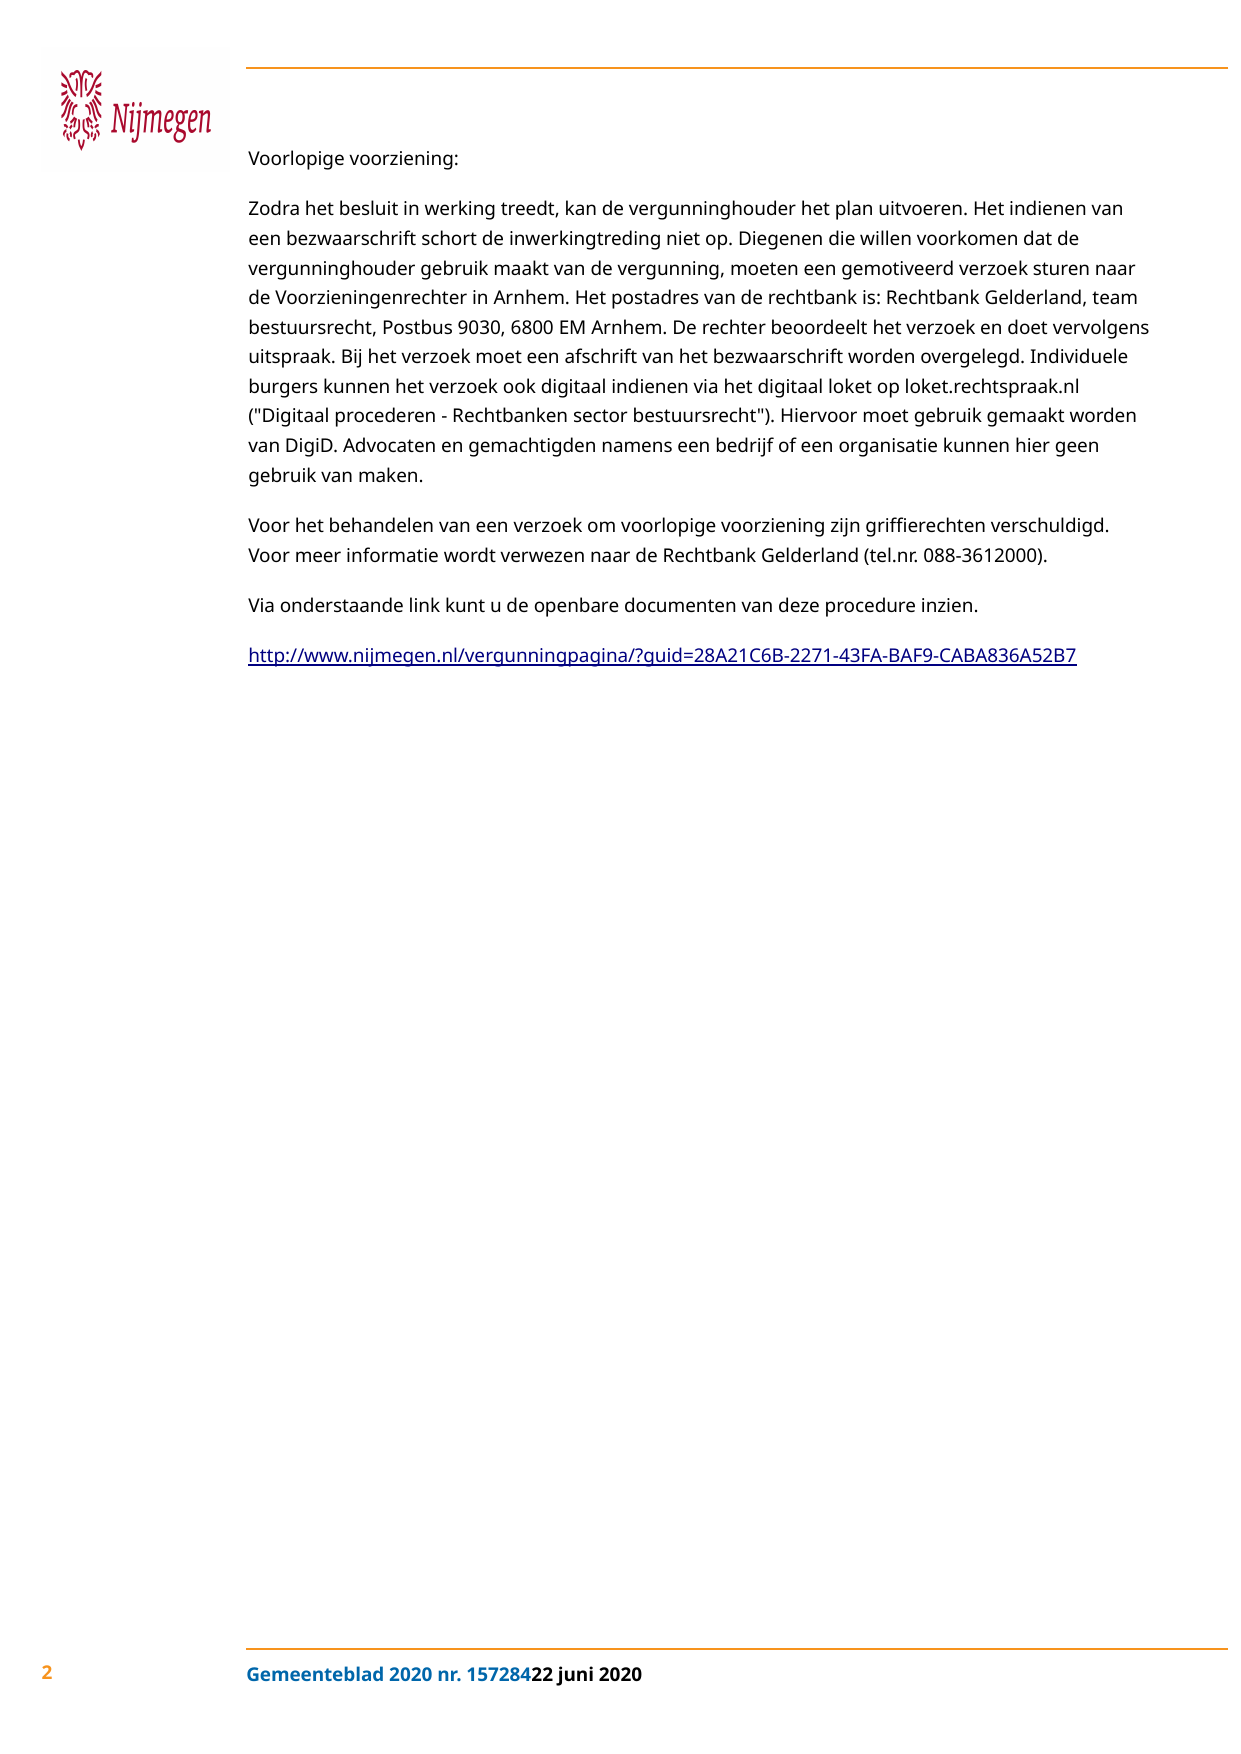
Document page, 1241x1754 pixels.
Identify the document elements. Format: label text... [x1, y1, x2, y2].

text Zodra het besluit in werking treedt, kan de vergunninghouder het plan uitvoeren. Het indienen van een bezwaarschrift schort de inwerkingtreding niet op. Diegenen die willen voorkomen dat de vergunninghouder gebruik maakt van de vergunning, moeten een gemotiveerd verzoek sturen naar de Voorzieningenrechter in Arnhem. Het postadres van de rechtbank is: Rechtbank Gelderland, team bestuursrecht, Postbus 9030, 6800 EM Arnhem. De rechter beoordeelt het verzoek en doet vervolgens uitspraak. Bij het verzoek moet een afschrift van het bezwaarschrift worden overgelegd. Individuele burgers kunnen het verzoek ook digitaal indienen via het digitaal loket op loket.rechtspraak.nl ("Digitaal procederen - Rechtbanken sector bestuursrecht"). Hiervoor moet gebruik gemaakt worden van DigiD. Advocaten en gemachtigden namens een bedrijf of een organisatie kunnen hier geen gebruik van maken. [248, 196, 1152, 488]
text Via onderstaande link kunt u de openbare documenten van deze procedure inzien. [248, 592, 1152, 618]
text Voorlopige voorziening: [248, 145, 1152, 171]
text Voor het behandelen van een verzoek om voorlopige voorziening zijn griffierechten verschuldigd. Voor meer informatie wordt verwezen naar de Rechtbank Gelderland (tel.nr. 088-3612000). [248, 512, 1152, 568]
text http://www.nijmegen.nl/vergunningpagina/?guid=28A21C6B-2271-43FA-BAF9-CABA836A52B7 [248, 643, 1152, 668]
picture [41, 47, 231, 172]
